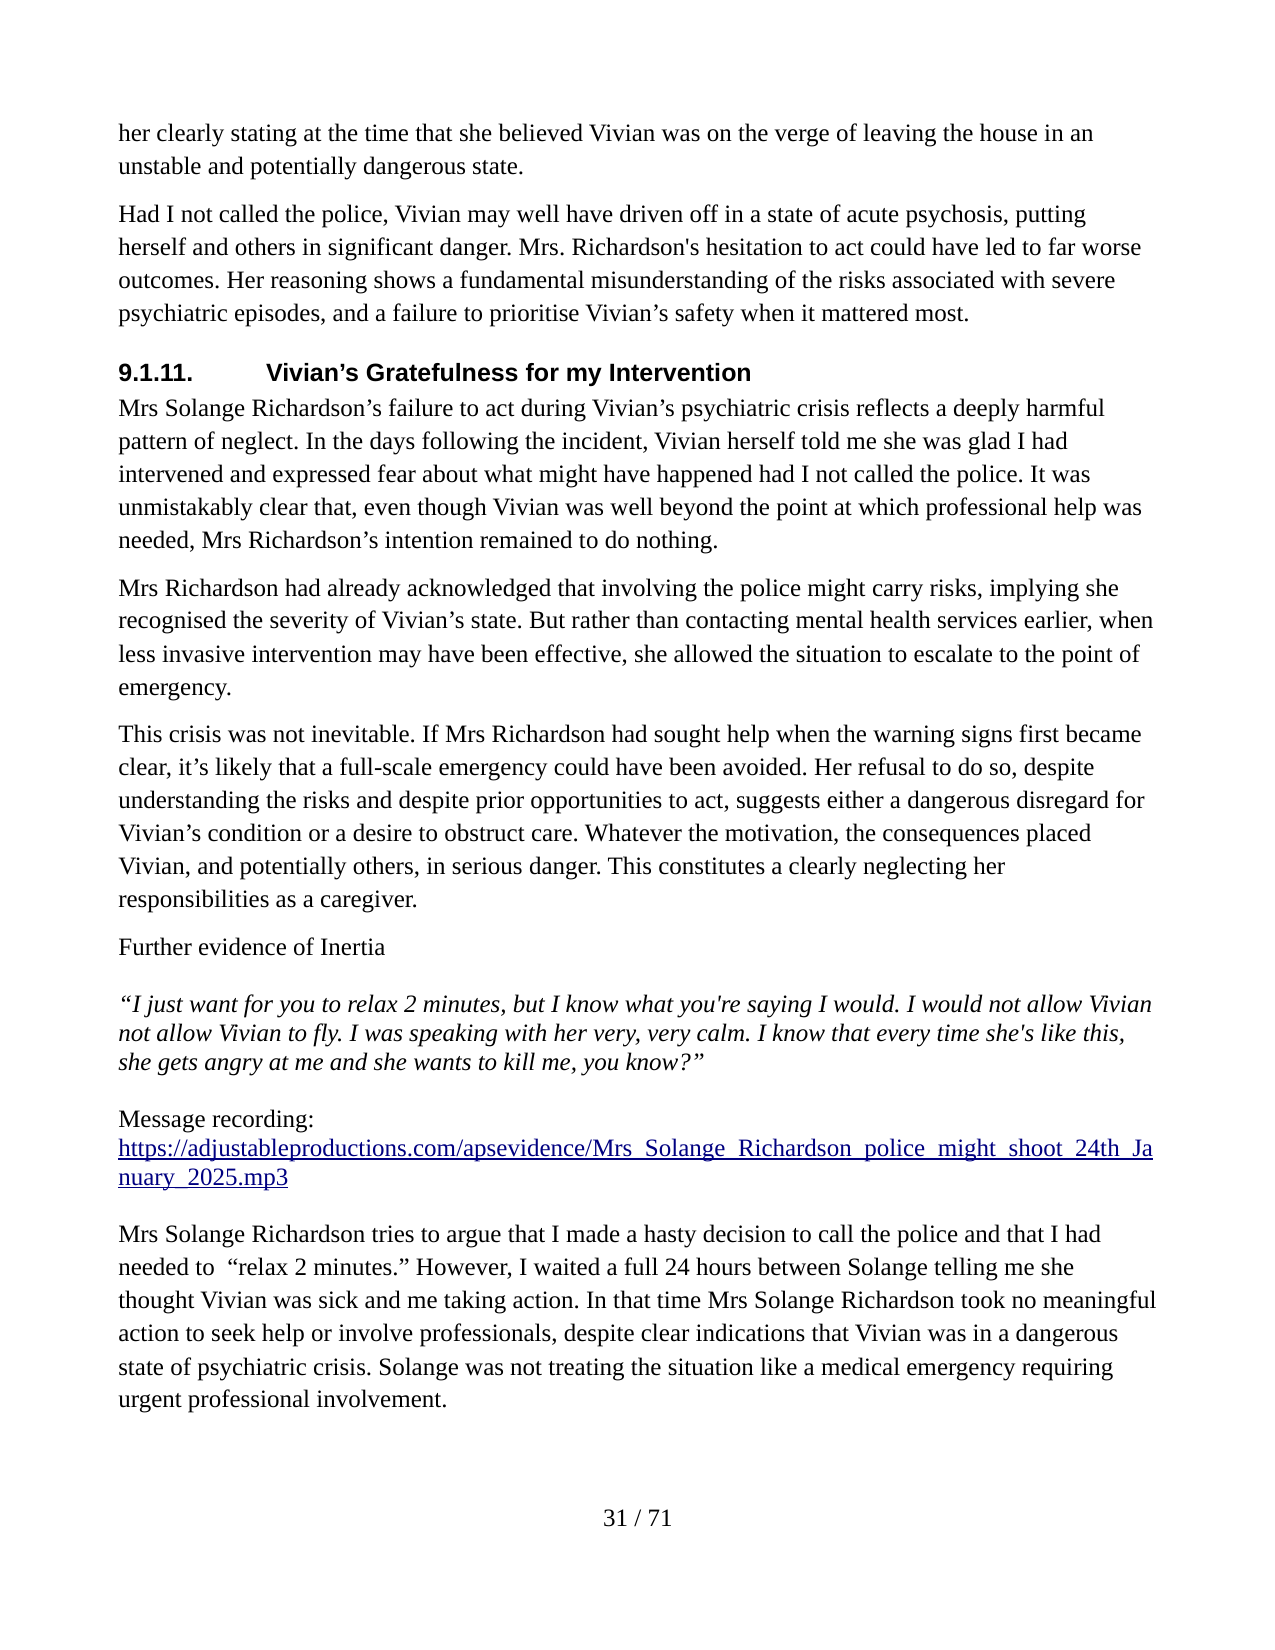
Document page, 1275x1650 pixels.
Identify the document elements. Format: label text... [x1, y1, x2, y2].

text Message recording: https://adjustableproductions.com/apsevidence/Mrs_Solange_Richardson_police_might_shoot_24th_January_2025.mp3 [118, 1104, 1157, 1191]
text This crisis was not inevitable. If Mrs Richardson had sought help when the warning signs first became clear, it’s likely that a full-scale emergency could have been avoided. Her refusal to do so, despite understanding the risks and despite prior opportunities to act, suggests either a dangerous disregard for Vivian’s condition or a desire to obstruct care. Whatever the motivation, the consequences placed Vivian, and potentially others, in serious danger. This constitutes a clearly neglecting her responsibilities as a caregiver. [118, 719, 1157, 913]
text Mrs Solange Richardson’s failure to act during Vivian’s psychiatric crisis reflects a deeply harmful pattern of neglect. In the days following the incident, Vivian herself told me she was glad I had intervened and expressed fear about what might have happened had I not called the police. It was unmistakably clear that, even though Vivian was well beyond the point at which professional help was needed, Mrs Richardson’s intention remained to do nothing. [118, 393, 1157, 554]
text her clearly stating at the time that she believed Vivian was on the verge of leaving the house in an unstable and potentially dangerous state. [118, 118, 1157, 180]
text Had I not called the police, Vivian may well have driven off in a state of acute psychosis, putting herself and others in significant danger. Mrs. Richardson's hesitation to act could have led to far worse outcomes. Her reasoning shows a fundamental misunderstanding of the risks associated with severe psychiatric episodes, and a failure to prioritise Vivian’s safety when it mattered most. [118, 199, 1157, 327]
subtitle Vivian’s Gratefulness for my Intervention [118, 358, 1157, 387]
text Mrs Solange Richardson tries to argue that I made a hasty decision to call the police and that I had needed to “relax 2 minutes.” However, I waited a full 24 hours between Solange telling me she thought Vivian was sick and me taking action. In that time Mrs Solange Richardson took no meaningful action to seek help or involve professionals, despite clear indications that Vivian was in a dangerous state of psychiatric crisis. Solange was not treating the situation like a medical emergency requiring urgent professional involvement. [118, 1219, 1157, 1413]
text Mrs Richardson had already acknowledged that involving the police might carry risks, implying she recognised the severity of Vivian’s state. But rather than contacting mental health services earlier, when less invasive intervention may have been effective, she allowed the situation to escalate to the point of emergency. [118, 573, 1157, 700]
text “I just want for you to relax 2 minutes, but I know what you're saying I would. I would not allow Vivian not allow Vivian to fly. I was speaking with her very, very calm. I know that every time she's like this, she gets angry at me and she wants to kill me, you know?” [118, 989, 1157, 1076]
text Further evidence of Inertia [118, 932, 1157, 961]
